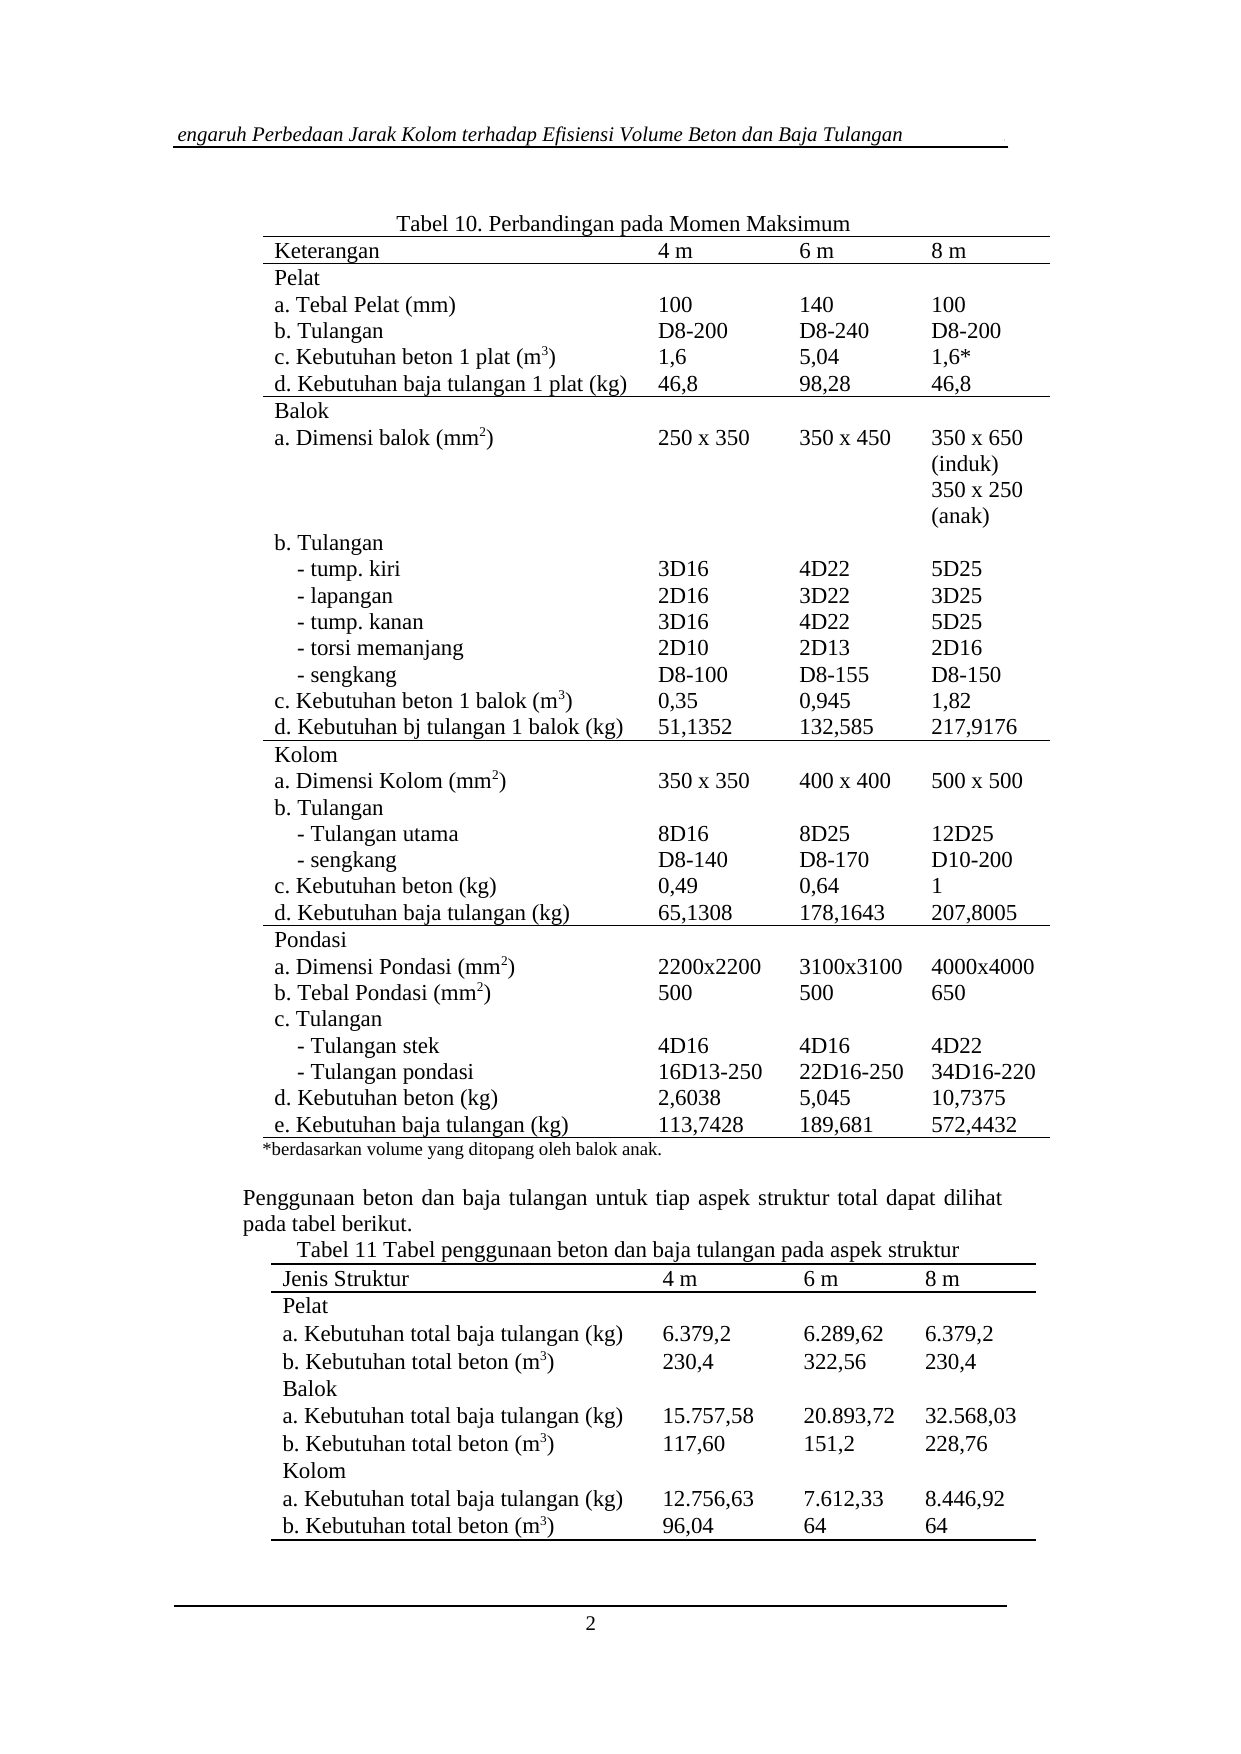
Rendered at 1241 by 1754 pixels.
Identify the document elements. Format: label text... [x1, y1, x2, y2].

table_cell Balok a. Kebutuhan total baja tulangan (kg) b. Kebutuhan total beton (m3) [271, 1375, 651, 1457]
table_header Jenis Struktur [271, 1265, 651, 1291]
table_cell 6.379,2 230,4 [914, 1293, 1036, 1374]
table_cell Balok a. Dimensi balok (mm2) b. Tulangan - tump. kiri - lapangan - tump. kanan - torsi memanjang - sengkang c. Kebutuhan beton 1 balok (m3) d. Kebutuhan bj tulangan 1 balok (kg) [263, 397, 647, 740]
text *berdasarkan volume yang ditopang oleh balok anak. [215, 1138, 1004, 1160]
table_header 8 m [914, 1265, 1036, 1291]
table_cell 12.756,63 96,04 [651, 1457, 792, 1539]
text Penggunaan beton dan baja tulangan untuk tiap aspek struktur total dapat dilihat pada tabel berikut. [243, 1184, 1004, 1237]
table_cell 140 D8-240 5,04 98,28 [788, 264, 920, 396]
table_cell 15.757,58 117,60 [651, 1375, 792, 1457]
table_cell Kolom a. Kebutuhan total baja tulangan (kg) b. Kebutuhan total beton (m3) [271, 1457, 651, 1539]
table_cell 7.612,33 64 [792, 1457, 913, 1539]
table_cell Kolom a. Dimensi Kolom (mm2) b. Tulangan - Tulangan utama - sengkang c. Kebutuhan beton (kg) d. Kebutuhan baja tulangan (kg) [263, 741, 647, 925]
table_cell 6.379,2 230,4 [651, 1293, 792, 1374]
text Tabel 11 Tabel penggunaan beton dan baja tulangan pada aspek struktur [177, 1237, 1004, 1263]
table_cell 100 D8-200 1,6 46,8 [647, 264, 788, 396]
table_cell 20.893,72 151,2 [792, 1375, 913, 1457]
table_cell 3100x3100 500 4D16 22D16-250 5,045 189,681 [788, 926, 920, 1137]
table_cell Pondasi a. Dimensi Pondasi (mm2) b. Tebal Pondasi (mm2) c. Tulangan - Tulangan stek - Tulangan pondasi d. Kebutuhan beton (kg) e. Kebutuhan baja tulangan (kg) [263, 926, 647, 1137]
table_cell 350 x 450 4D22 3D22 4D22 2D13 D8-155 0,945 132,585 [788, 397, 920, 740]
table_header Keterangan [263, 237, 647, 263]
table_cell 4000x4000 650 4D22 34D16-220 10,7375 572,4432 [920, 926, 1050, 1137]
table_cell 500 x 500 12D25 D10-200 1 207,8005 [920, 741, 1050, 925]
table_cell Pelat a. Tebal Pelat (mm) b. Tulangan c. Kebutuhan beton 1 plat (m3) d. Kebutuhan baja tulangan 1 plat (kg) [263, 264, 647, 396]
table_cell 350 x 650 (induk) 350 x 250 (anak) 5D25 3D25 5D25 2D16 D8-150 1,82 217,9176 [920, 397, 1050, 740]
table_cell 32.568,03 228,76 [914, 1375, 1036, 1457]
table_cell 2200x2200 500 4D16 16D13-250 2,6038 113,7428 [647, 926, 788, 1137]
text Tabel 10. Perbandingan pada Momen Maksimum [243, 209, 1004, 236]
table_cell 350 x 350 8D16 D8-140 0,49 65,1308 [647, 741, 788, 925]
table_cell 400 x 400 8D25 D8-170 0,64 178,1643 [788, 741, 920, 925]
table_cell Pelat a. Kebutuhan total baja tulangan (kg) b. Kebutuhan total beton (m3) [271, 1293, 651, 1374]
table_header 8 m [920, 237, 1050, 263]
table_cell 250 x 350 3D16 2D16 3D16 2D10 D8-100 0,35 51,1352 [647, 397, 788, 740]
table_cell 8.446,92 64 [914, 1457, 1036, 1539]
table_header 4 m [647, 237, 788, 263]
table_cell 6.289,62 322,56 [792, 1293, 913, 1374]
table_header 4 m [651, 1265, 792, 1291]
table_cell 100 D8-200 1,6* 46,8 [920, 264, 1050, 396]
table_header 6 m [788, 237, 920, 263]
table_header 6 m [792, 1265, 913, 1291]
